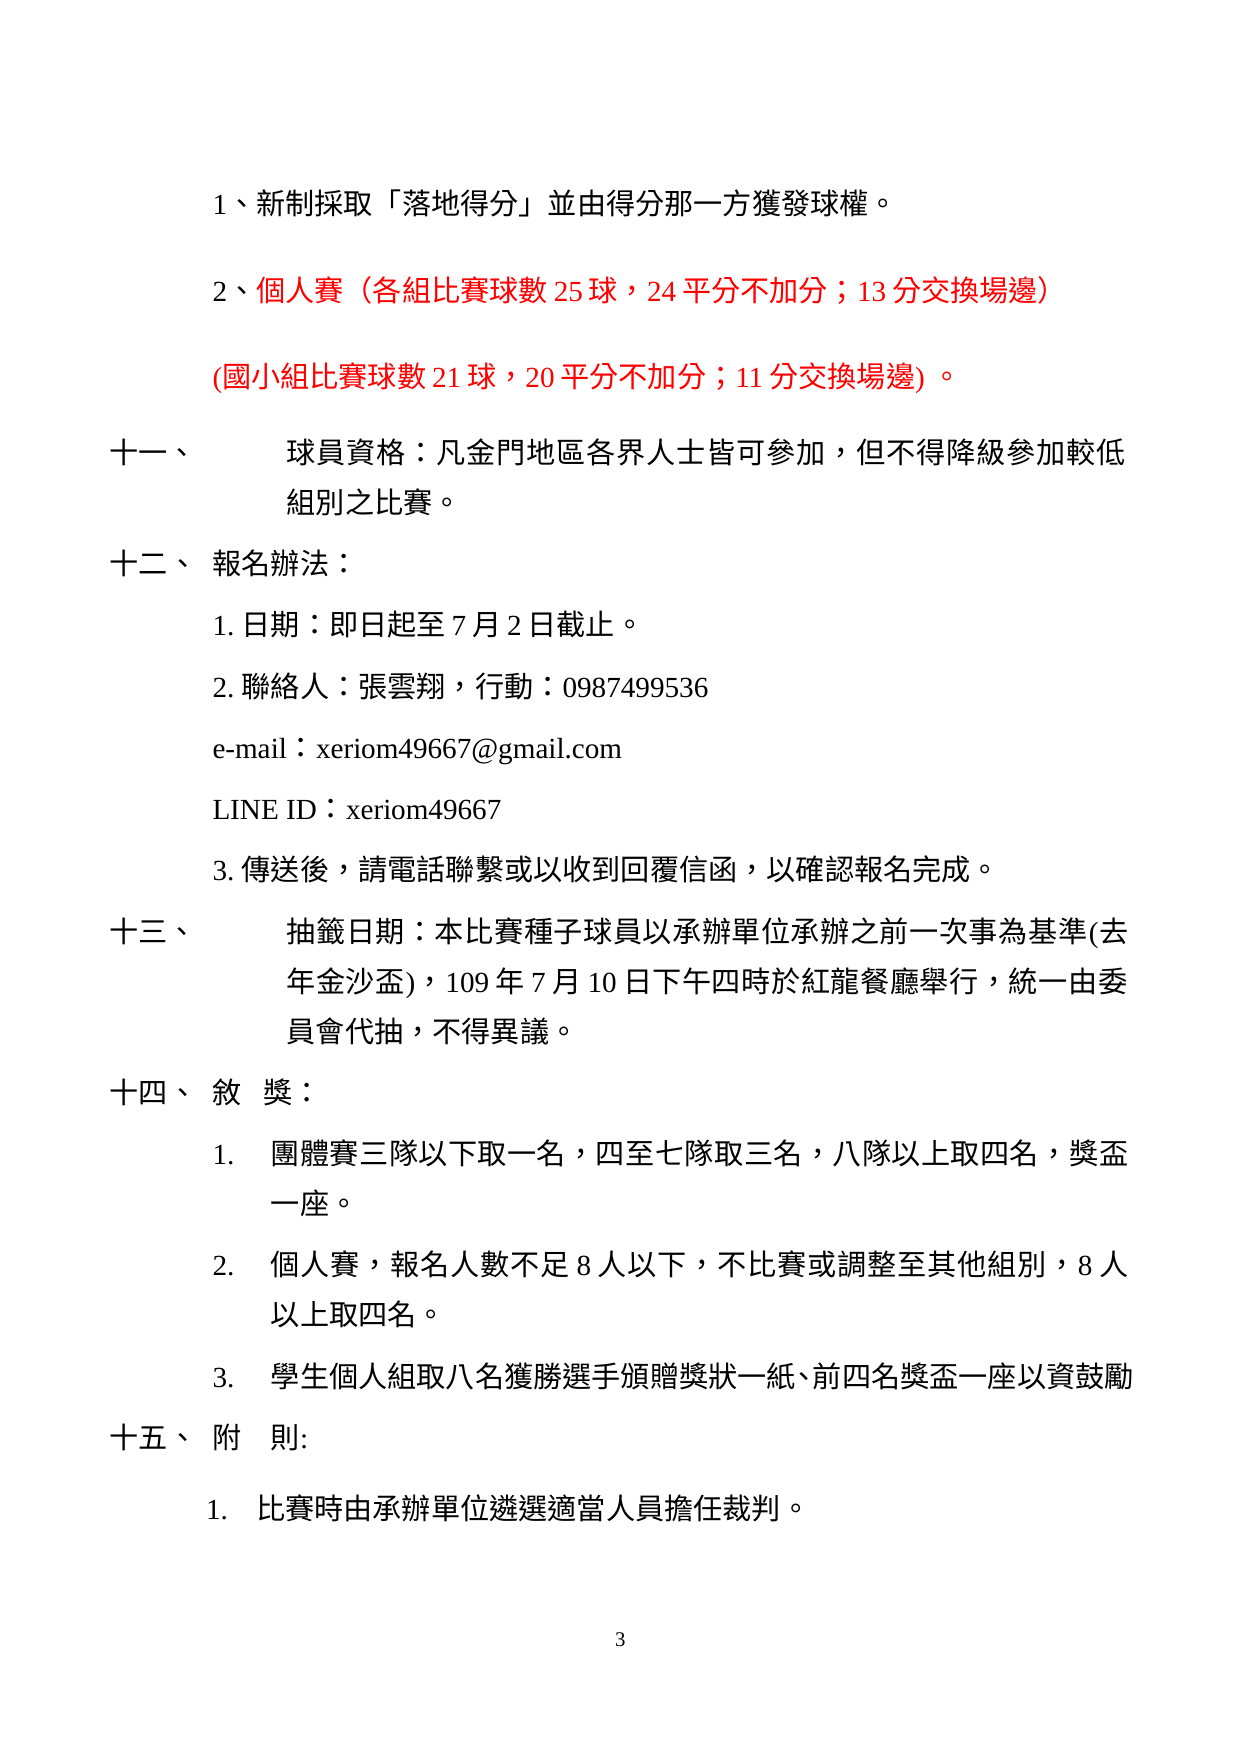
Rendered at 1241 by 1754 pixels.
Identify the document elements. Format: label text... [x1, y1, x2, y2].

list 個人賽，報名人數不足8人以下，不比賽或調整至其他組別，8人以上取四名。 [212, 1236, 1128, 1336]
list 聯絡人：張雲翔，行動：0987499536 [212, 657, 1128, 707]
list 團體賽三隊以下取一名，四至七隊取三名，八隊以上取四名，獎盃一座。 [212, 1124, 1128, 1224]
list 日期：即日起至7月2日截止。 [212, 596, 1128, 646]
text 1、新制採取「落地得分」並由得分那一方獲發球權。 [212, 164, 1128, 239]
text 2、個人賽（各組比賽球數25球，24平分不加分；13分交換場邊） [212, 251, 1128, 326]
list 附 則: [109, 1408, 1128, 1458]
text LINE ID：xeriom49667 [212, 779, 1128, 829]
list 敘 獎： [109, 1063, 1128, 1113]
list 比賽時由承辦單位遴選適當人員擔任裁判。 [206, 1469, 1128, 1544]
list 傳送後，請電話聯繫或以收到回覆信函，以確認報名完成。 [212, 841, 1128, 891]
text (國小組比賽球數21球，20平分不加分；11分交換場邊) 。 [212, 337, 1128, 412]
text e-mail：xeriom49667@gmail.com [212, 718, 1128, 768]
list 學生個人組取八名獲勝選手頒贈獎狀一紙、前四名獎盃一座以資鼓勵。 [212, 1347, 1128, 1397]
list 抽籤日期：本比賽種子球員以承辦單位承辦之前一次事為基準(去年金沙盃)，109年7月10日下午四時於紅龍餐廳舉行，統一由委員會代抽，不得異議。 [109, 902, 1128, 1052]
list 球員資格：凡金門地區各界人士皆可參加，但不得降級參加較低組別之比賽。 [109, 423, 1128, 523]
list 報名辦法： [109, 534, 1128, 584]
